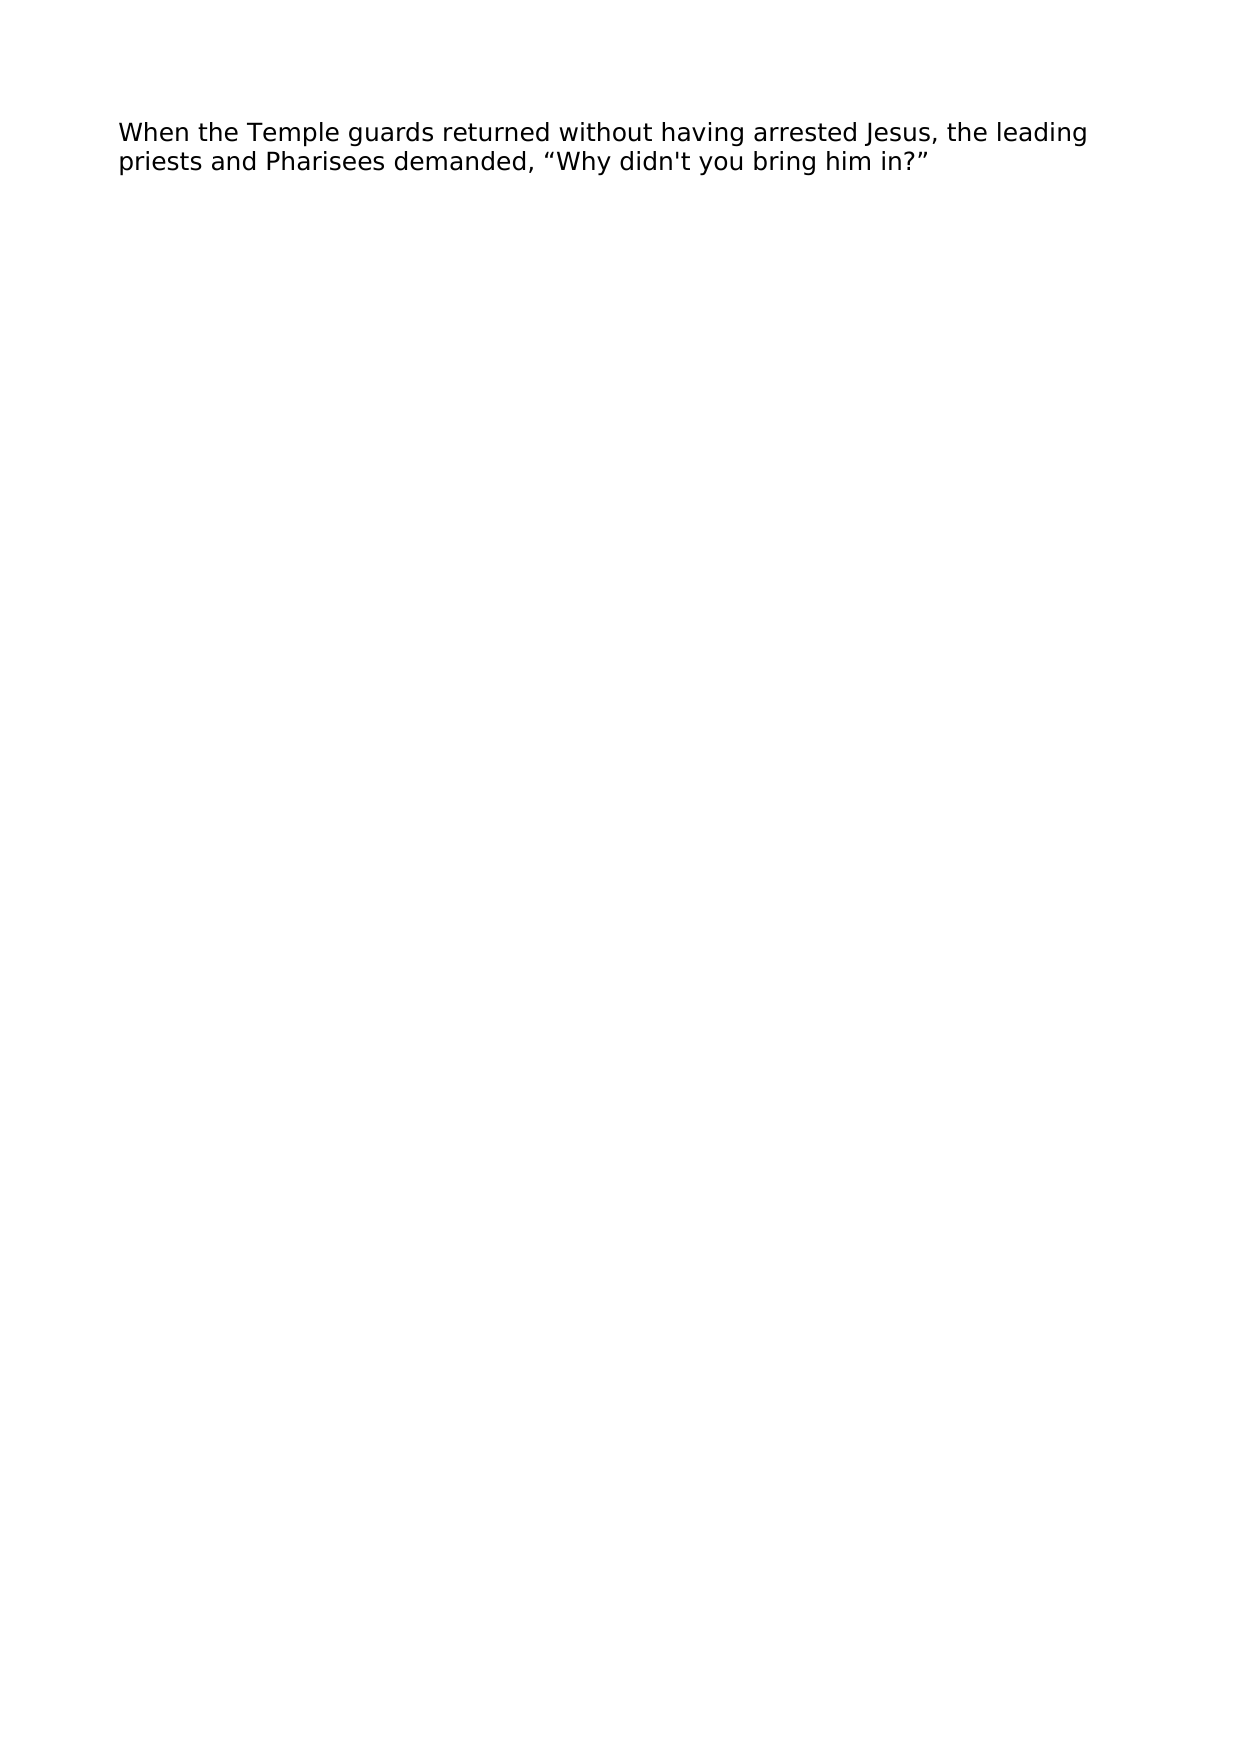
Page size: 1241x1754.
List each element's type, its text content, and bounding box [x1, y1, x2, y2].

text When the Temple guards returned without having arrested Jesus, the leading priests and Pharisees demanded, “Why didn't you bring him in?” [118, 118, 1122, 176]
